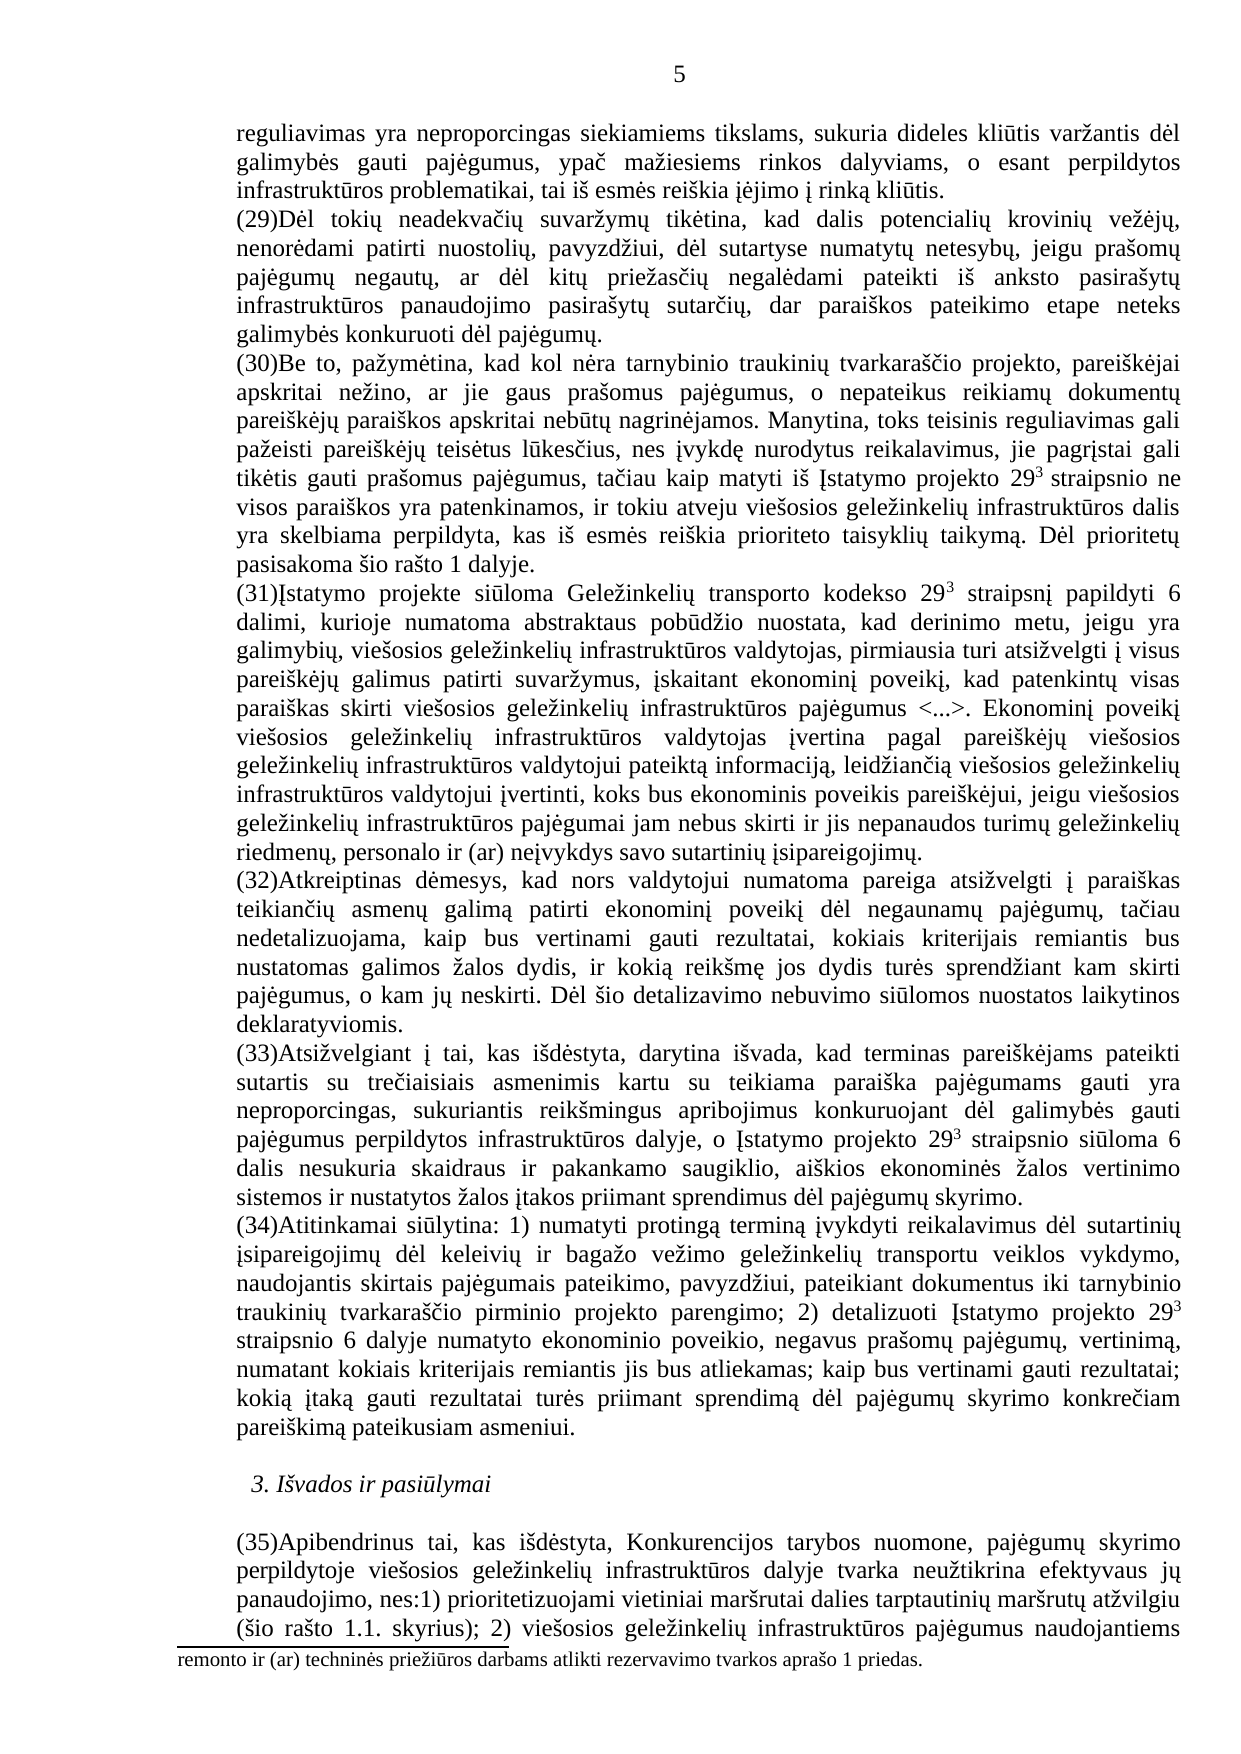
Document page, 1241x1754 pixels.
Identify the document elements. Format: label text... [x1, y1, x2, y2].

list Įstatymo projekte siūloma Geležinkelių transporto kodekso 293 straipsnį papildyti 6 dalimi, kurioje numatoma abstraktaus pobūdžio nuostata, kad derinimo metu, jeigu yra galimybių, viešosios geležinkelių infrastruktūros valdytojas, pirmiausia turi atsižvelgti į visus pareiškėjų galimus patirti suvaržymus, įskaitant ekonominį poveikį, kad patenkintų visas paraiškas skirti viešosios geležinkelių infrastruktūros pajėgumus <...>. Ekonominį poveikį viešosios geležinkelių infrastruktūros valdytojas įvertina pagal pareiškėjų viešosios geležinkelių infrastruktūros valdytojui pateiktą informaciją, leidžiančią viešosios geležinkelių infrastruktūros valdytojui įvertinti, koks bus ekonominis poveikis pareiškėjui, jeigu viešosios geležinkelių infrastruktūros pajėgumai jam nebus skirti ir jis nepanaudos turimų geležinkelių riedmenų, personalo ir (ar) neįvykdys savo sutartinių įsipareigojimų. [177, 578, 1181, 866]
list reguliavimas yra neproporcingas siekiamiems tikslams, sukuria dideles kliūtis varžantis dėl galimybės gauti pajėgumus, ypač mažiesiems rinkos dalyviams, o esant perpildytos infrastruktūros problematikai, tai iš esmės reiškia įėjimo į rinką kliūtis. [177, 118, 1181, 204]
text 3. Išvados ir pasiūlymai [177, 1469, 1181, 1498]
list Be to, pažymėtina, kad kol nėra tarnybinio traukinių tvarkaraščio projekto, pareiškėjai apskritai nežino, ar jie gaus prašomus pajėgumus, o nepateikus reikiamų dokumentų pareiškėjų paraiškos apskritai nebūtų nagrinėjamos. Manytina, toks teisinis reguliavimas gali pažeisti pareiškėjų teisėtus lūkesčius, nes įvykdę nurodytus reikalavimus, jie pagrįstai gali tikėtis gauti prašomus pajėgumus, tačiau kaip matyti iš Įstatymo projekto 293 straipsnio ne visos paraiškos yra patenkinamos, ir tokiu atveju viešosios geležinkelių infrastruktūros dalis yra skelbiama perpildyta, kas iš esmės reiškia prioriteto taisyklių taikymą. Dėl prioritetų pasisakoma šio rašto 1 dalyje. [177, 348, 1181, 578]
list Apibendrinus tai, kas išdėstyta, Konkurencijos tarybos nuomone, pajėgumų skyrimo perpildytoje viešosios geležinkelių infrastruktūros dalyje tvarka neužtikrina efektyvaus jų panaudojimo, nes:1) prioritetizuojami vietiniai maršrutai dalies tarptautinių maršrutų atžvilgiu (šio rašto 1.1. skyrius); 2) viešosios geležinkelių infrastruktūros pajėgumus naudojantiems [177, 1527, 1181, 1642]
list Atkreiptinas dėmesys, kad nors valdytojui numatoma pareiga atsižvelgti į paraiškas teikiančių asmenų galimą patirti ekonominį poveikį dėl negaunamų pajėgumų, tačiau nedetalizuojama, kaip bus vertinami gauti rezultatai, kokiais kriterijais remiantis bus nustatomas galimos žalos dydis, ir kokią reikšmę jos dydis turės sprendžiant kam skirti pajėgumus, o kam jų neskirti. Dėl šio detalizavimo nebuvimo siūlomos nuostatos laikytinos deklaratyviomis. [177, 866, 1181, 1038]
list Atitinkamai siūlytina: 1) numatyti protingą terminą įvykdyti reikalavimus dėl sutartinių įsipareigojimų dėl keleivių ir bagažo vežimo geležinkelių transportu veiklos vykdymo, naudojantis skirtais pajėgumais pateikimo, pavyzdžiui, pateikiant dokumentus iki tarnybinio traukinių tvarkaraščio pirminio projekto parengimo; 2) detalizuoti Įstatymo projekto 293 straipsnio 6 dalyje numatyto ekonominio poveikio, negavus prašomų pajėgumų, vertinimą, numatant kokiais kriterijais remiantis jis bus atliekamas; kaip bus vertinami gauti rezultatai; kokią įtaką gauti rezultatai turės priimant sprendimą dėl pajėgumų skyrimo konkrečiam pareiškimą pateikusiam asmeniui. [177, 1211, 1181, 1441]
list Dėl tokių neadekvačių suvaržymų tikėtina, kad dalis potencialių krovinių vežėjų, nenorėdami patirti nuostolių, pavyzdžiui, dėl sutartyse numatytų netesybų, jeigu prašomų pajėgumų negautų, ar dėl kitų priežasčių negalėdami pateikti iš anksto pasirašytų infrastruktūros panaudojimo pasirašytų sutarčių, dar paraiškos pateikimo etape neteks galimybės konkuruoti dėl pajėgumų. [177, 204, 1181, 348]
list Atsižvelgiant į tai, kas išdėstyta, darytina išvada, kad terminas pareiškėjams pateikti sutartis su trečiaisiais asmenimis kartu su teikiama paraiška pajėgumams gauti yra neproporcingas, sukuriantis reikšmingus apribojimus konkuruojant dėl galimybės gauti pajėgumus perpildytos infrastruktūros dalyje, o Įstatymo projekto 293 straipsnio siūloma 6 dalis nesukuria skaidraus ir pakankamo saugiklio, aiškios ekonominės žalos vertinimo sistemos ir nustatytos žalos įtakos priimant sprendimus dėl pajėgumų skyrimo. [177, 1038, 1181, 1211]
list remonto ir (ar) techninės priežiūros darbams atlikti rezervavimo tvarkos aprašo 1 priedas. [177, 1647, 1181, 1671]
